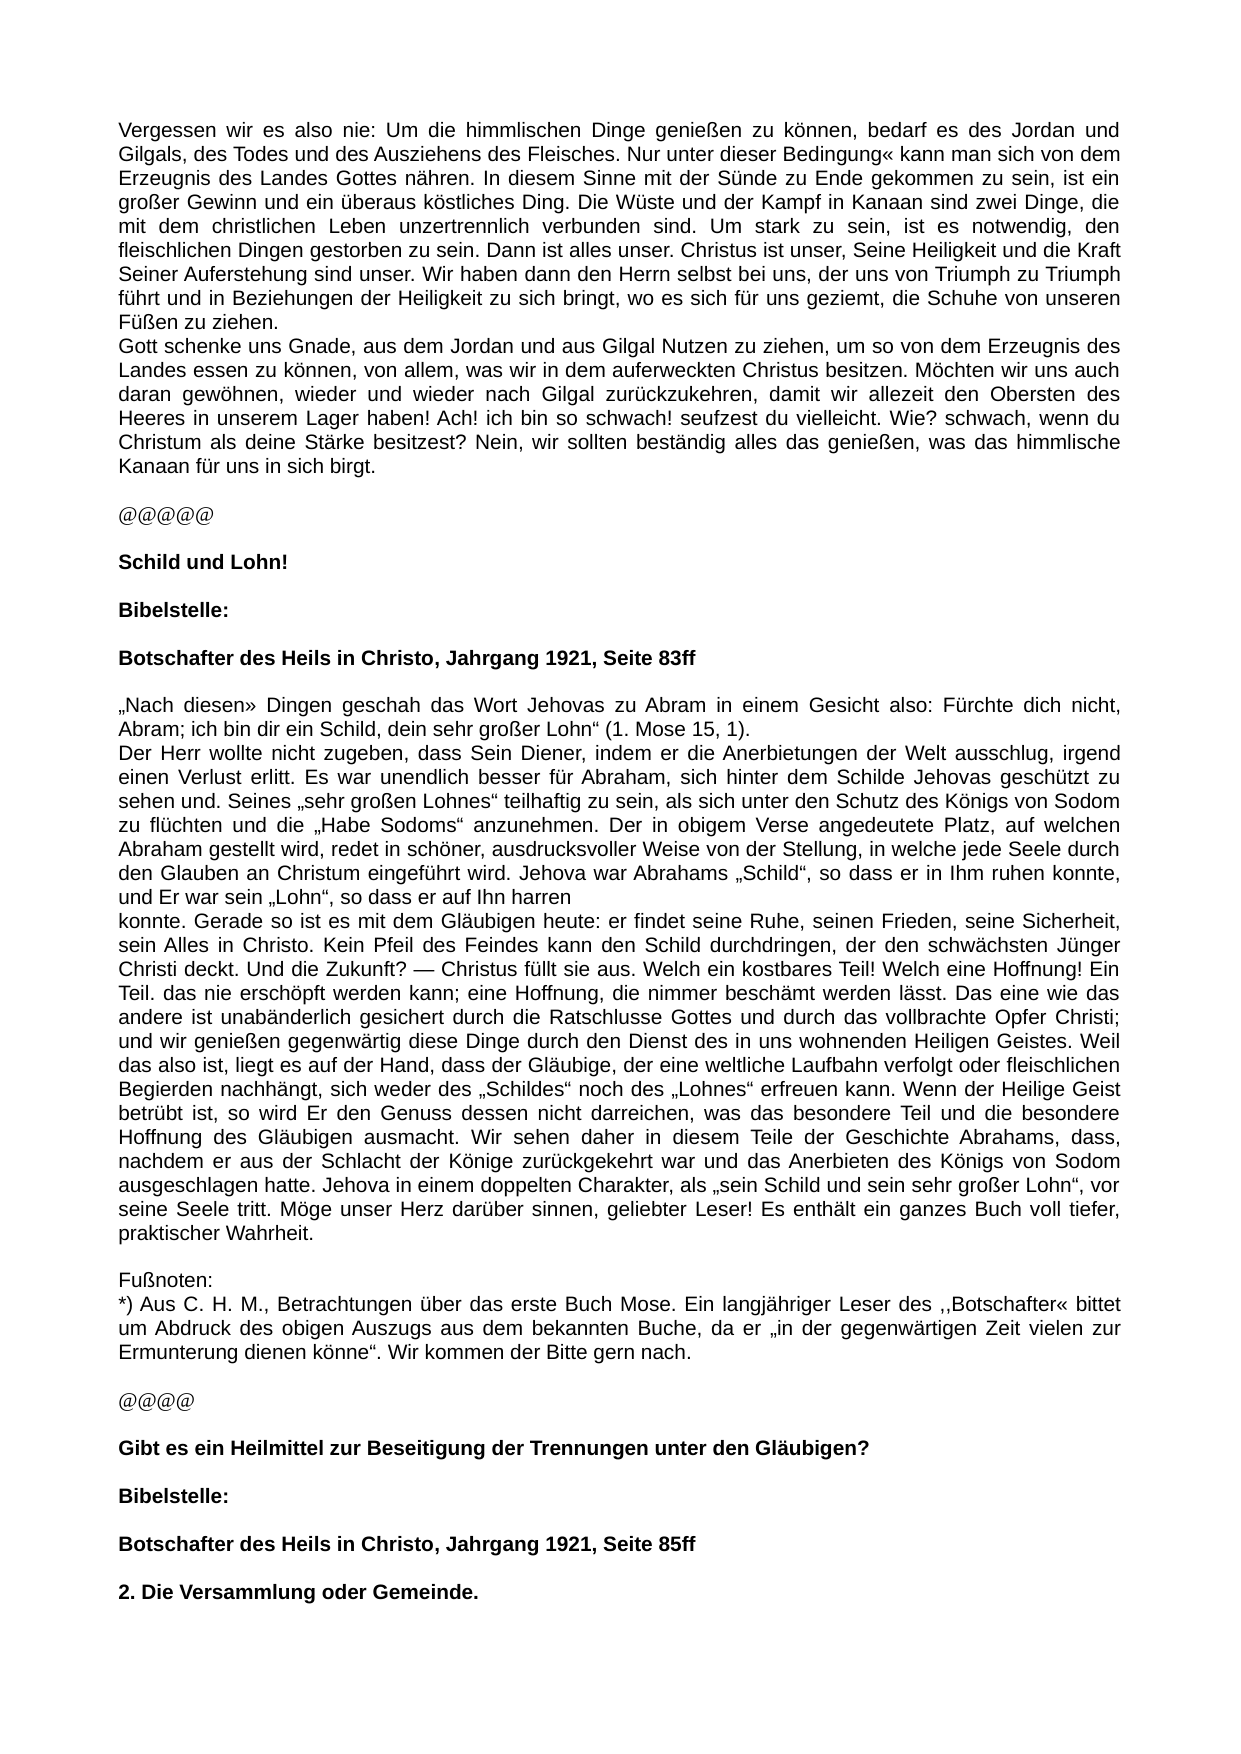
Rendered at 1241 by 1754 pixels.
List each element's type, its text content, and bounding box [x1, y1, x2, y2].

text konnte. Gerade so ist es mit dem Gläubigen heute: er findet seine Ruhe, seinen Frieden, seine Sicherheit, sein Alles in Christo. Kein Pfeil des Feindes kann den Schild durchdringen, der den schwächsten Jünger Christi deckt. Und die Zukunft? — Christus füllt sie aus. Welch ein kostbares Teil! Welch eine Hoffnung! Ein Teil. das nie erschöpft werden kann; eine Hoffnung, die nimmer beschämt werden lässt. Das eine wie das andere ist unabänderlich gesichert durch die Ratschlusse Gottes und durch das vollbrachte Opfer Christi; und wir genießen gegenwärtig diese Dinge durch den Dienst des in uns wohnenden Heiligen Geistes. Weil das also ist, liegt es auf der Hand, dass der Gläubige, der eine weltliche Laufbahn verfolgt oder fleischlichen Begierden nachhängt, sich weder des „Schildes“ noch des „Lohnes“ erfreuen kann. Wenn der Heilige Geist betrübt ist, so wird Er den Genuss dessen nicht darreichen, was das besondere Teil und die besondere Hoffnung des Gläubigen ausmacht. Wir sehen daher in diesem Teile der Geschichte Abrahams, dass, nachdem er aus der Schlacht der Könige zurückgekehrt war und das Anerbieten des Königs von Sodom ausgeschlagen hatte. Jehova in einem doppelten Charakter, als „sein Schild und sein sehr großer Lohn“, vor seine Seele tritt. Möge unser Herz darüber sinnen, geliebter Leser! Es enthält ein ganzes Buch voll tiefer, praktischer Wahrheit. [118, 909, 1122, 1244]
text Vergessen wir es also nie: Um die himmlischen Dinge genießen zu können, bedarf es des Jordan und Gilgals, des Todes und des Ausziehens des Fleisches. Nur unter dieser Bedingung« kann man sich von dem Erzeugnis des Landes Gottes nähren. In diesem Sinne mit der Sünde zu Ende gekommen zu sein, ist ein großer Gewinn und ein überaus köstliches Ding. Die Wüste und der Kampf in Kanaan sind zwei Dinge, die mit dem christlichen Leben unzertrennlich verbunden sind. Um stark zu sein, ist es notwendig, den fleischlichen Dingen gestorben zu sein. Dann ist alles unser. Christus ist unser, Seine Heiligkeit und die Kraft Seiner Auferstehung sind unser. Wir haben dann den Herrn selbst bei uns, der uns von Triumph zu Triumph führt und in Beziehungen der Heiligkeit zu sich bringt, wo es sich für uns geziemt, die Schuhe von unseren Füßen zu ziehen. [118, 118, 1122, 334]
text Schild und Lohn! [118, 549, 1122, 573]
text Bibelstelle: [118, 1484, 1122, 1508]
text @@@@ [118, 1388, 1122, 1412]
text Der Herr wollte nicht zugeben, dass Sein Diener, indem er die Anerbietungen der Welt ausschlug, irgend einen Verlust erlitt. Es war unendlich besser für Abraham, sich hinter dem Schilde Jehovas geschützt zu sehen und. Seines „sehr großen Lohnes“ teilhaftig zu sein, als sich unter den Schutz des Königs von Sodom zu flüchten und die „Habe Sodoms“ anzunehmen. Der in obigem Verse angedeutete Platz, auf welchen Abraham gestellt wird, redet in schöner, ausdrucksvoller Weise von der Stellung, in welche jede Seele durch den Glauben an Christum eingeführt wird. Jehova war Abrahams „Schild“, so dass er in Ihm ruhen konnte, und Er war sein „Lohn“, so dass er auf Ihn harren [118, 741, 1122, 909]
text Fußnoten: [118, 1268, 1122, 1292]
text „Nach diesen» Dingen geschah das Wort Jehovas zu Abram in einem Gesicht also: Fürchte dich nicht, Abram; ich bin dir ein Schild, dein sehr großer Lohn“ (1. Mose 15, 1). [118, 693, 1122, 741]
text 2. Die Versammlung oder Gemeinde. [118, 1580, 1122, 1604]
text *) Aus C. H. M., Betrachtungen über das erste Buch Mose. Ein langjähriger Leser des ,,Botschafter« bittet um Abdruck des obigen Auszugs aus dem bekannten Buche, da er „in der gegenwärtigen Zeit vielen zur Ermunterung dienen könne“. Wir kommen der Bitte gern nach. [118, 1292, 1122, 1364]
text Gott schenke uns Gnade, aus dem Jordan und aus Gilgal Nutzen zu ziehen, um so von dem Erzeugnis des Landes essen zu können, von allem, was wir in dem auferweckten Christus besitzen. Möchten wir uns auch daran gewöhnen, wieder und wieder nach Gilgal zurückzukehren, damit wir allezeit den Obersten des Heeres in unserem Lager haben! Ach! ich bin so schwach! seufzest du vielleicht. Wie? schwach, wenn du Christum als deine Stärke besitzest? Nein, wir sollten beständig alles das genießen, was das himmlische Kanaan für uns in sich birgt. [118, 334, 1122, 477]
text @@@@@ [118, 501, 1122, 526]
text Botschafter des Heils in Christo, Jahrgang 1921, Seite 85ff [118, 1532, 1122, 1556]
text Gibt es ein Heilmittel zur Beseitigung der Trennungen unter den Gläubigen? [118, 1436, 1122, 1460]
text Botschafter des Heils in Christo, Jahrgang 1921, Seite 83ff [118, 645, 1122, 669]
text Bibelstelle: [118, 597, 1122, 621]
